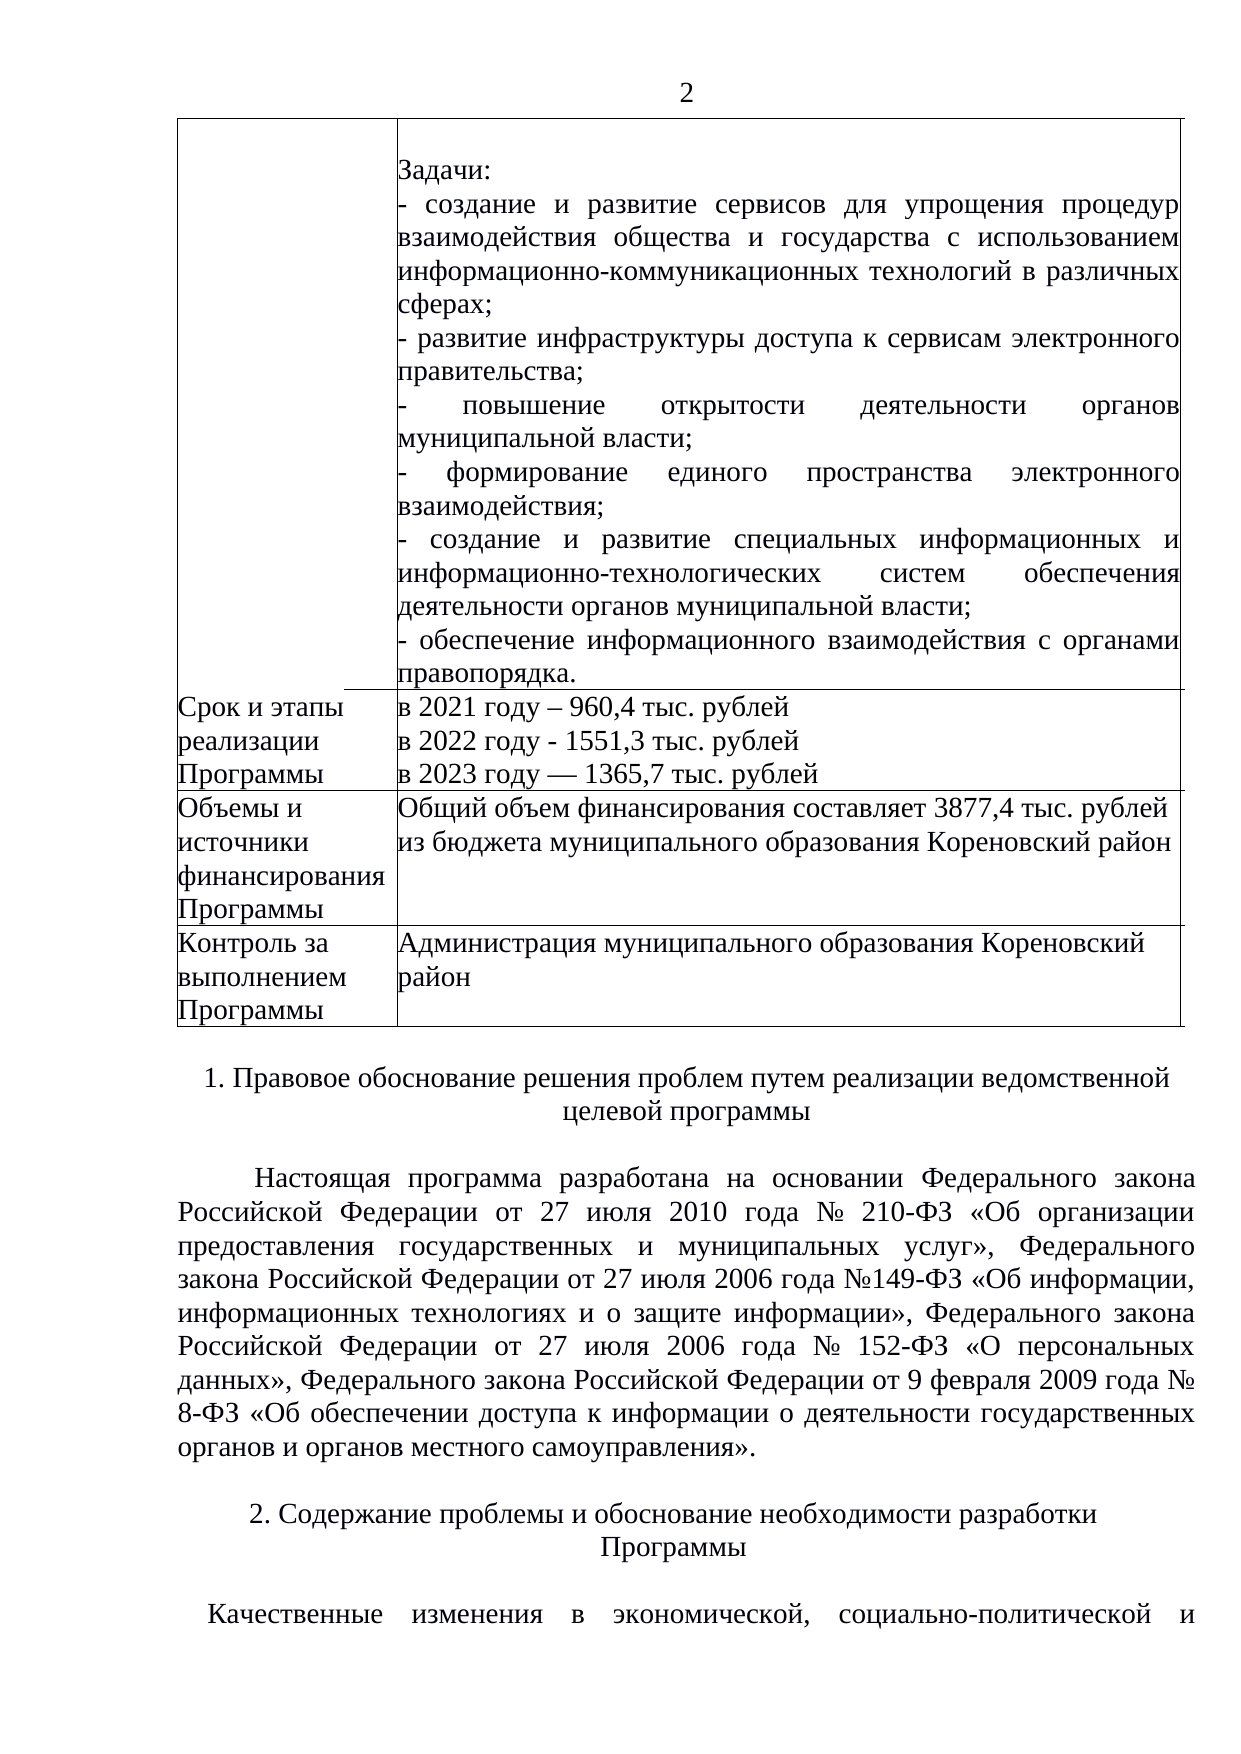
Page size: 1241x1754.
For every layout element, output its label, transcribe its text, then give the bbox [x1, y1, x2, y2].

table_cell Цель: повышение эффективности муниципального управления за счет обеспечения равного доступа граждан и организаций к информационным ресурсам, развития цифрового контента, применения инновационных технологий при обеспечении безопасности в информационном обществе. Задачи: - создание и развитие сервисов для упрощения процедур взаимодействия общества и государства с использованием информационно-коммуникационных технологий в различных сферах; - развитие инфраструктуры доступа к сервисам электронного правительства; - повышение открытости деятельности органов муниципальной власти; - формирование единого пространства электронного взаимодействия; - создание и развитие специальных информационных и информационно-технологических систем обеспечения деятельности органов муниципальной власти; - обеспечение информационного взаимодействия с органами правопорядка. [398, 119, 1180, 186]
table_cell [1181, 791, 1185, 925]
table_cell Контроль за выполнением Программы [178, 926, 397, 1026]
text 1. Правовое обоснование решения проблем путем реализации ведомственной целевой программы [177, 1060, 1196, 1127]
table_cell Цель: повышение эффективности муниципального управления за счет обеспечения равного доступа граждан и организаций к информационным ресурсам, развития цифрового контента, применения инновационных технологий при обеспечении безопасности в информационном обществе. Задачи: - создание и развитие сервисов для упрощения процедур взаимодействия общества и государства с использованием информационно-коммуникационных технологий в различных сферах; - развитие инфраструктуры доступа к сервисам электронного правительства; - повышение открытости деятельности органов муниципальной власти; - формирование единого пространства электронного взаимодействия; - создание и развитие специальных информационных и информационно-технологических систем обеспечения деятельности органов муниципальной власти; - обеспечение информационного взаимодействия с органами правопорядка. [398, 286, 1180, 689]
table_cell Объемы и источники финансирования Программы [178, 791, 397, 925]
table_cell [1181, 690, 1185, 790]
table_cell [1181, 926, 1185, 1026]
text Качественные изменения в экономической, социально-политической и [177, 1597, 1196, 1630]
table_cell Администрация муниципального образования Кореновский район [398, 926, 1180, 1026]
text Настоящая программа разработана на основании Федерального закона Российской Федерации от 27 июля 2010 года № 210-ФЗ «Об организации предоставления государственных и муниципальных услуг», Федерального закона Российской Федерации от 27 июля 2006 года №149-ФЗ «Об информации, информационных технологиях и о защите информации», Федерального закона Российской Федерации от 27 июля 2006 года № 152-ФЗ «О персональных данных», Федерального закона Российской Федерации от 9 февраля 2009 года № 8-ФЗ «Об обеспечении доступа к информации о деятельности государственных органов и органов местного самоуправления». [177, 1161, 1196, 1462]
text 2. Содержание проблемы и обоснование необходимости разработки Программы [177, 1496, 1169, 1563]
table_cell Срок и этапы реализации Программы [319, 690, 397, 790]
table_cell [1181, 119, 1185, 689]
table_cell Общий объем финансирования составляет 3877,4 тыс. рублей из бюджета муниципального образования Кореновский район [398, 791, 1180, 925]
table_cell [178, 119, 397, 689]
table_cell в 2021 году – 960,4 тыс. рублей в 2022 году - 1551,3 тыс. рублей в 2023 году — 1365,7 тыс. рублей [398, 690, 1180, 790]
